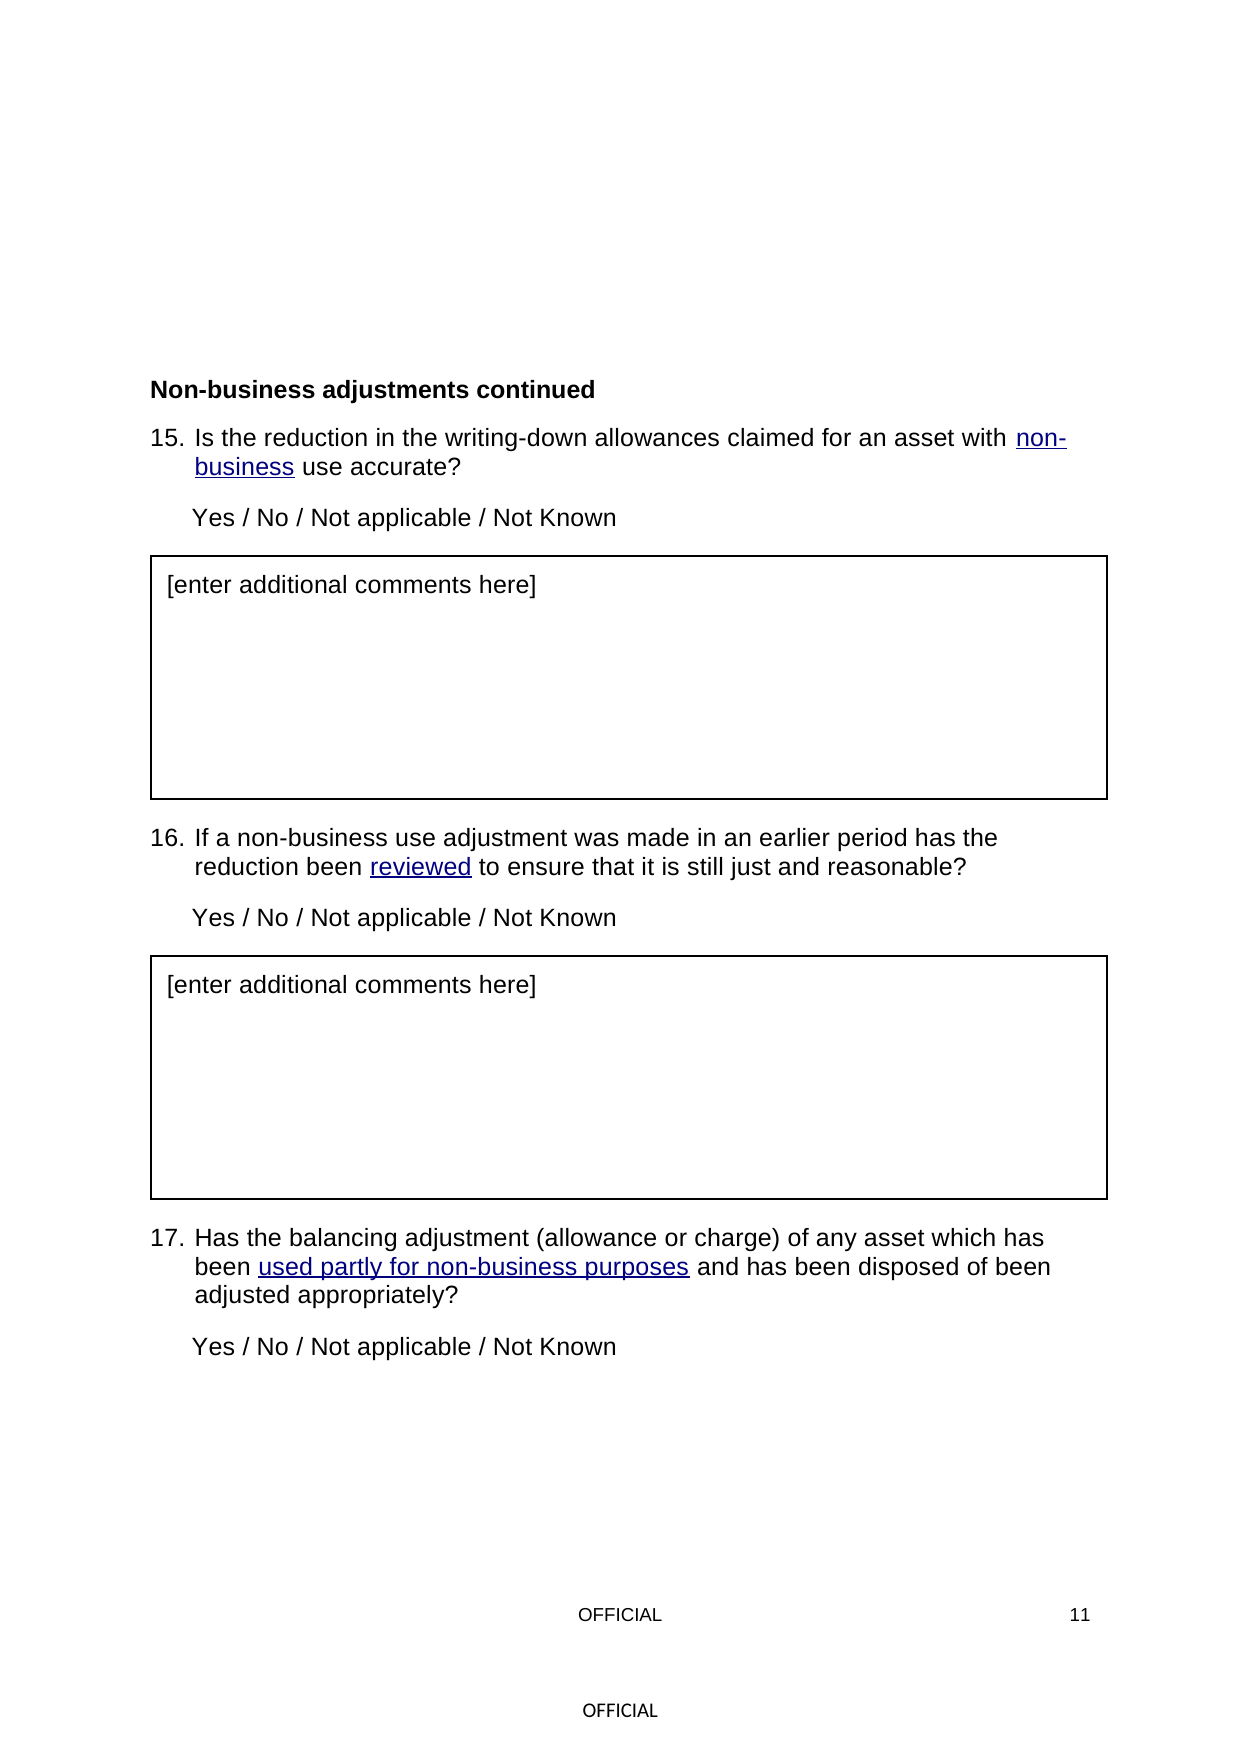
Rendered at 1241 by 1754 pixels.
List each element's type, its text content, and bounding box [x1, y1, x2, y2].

subtitle Yes / No / Not applicable / Not Known [191, 503, 1090, 532]
subtitle Has the balancing adjustment (allowance or charge) of any asset which has been used partly for non-business purposes and has been disposed of been adjusted appropriately? [150, 1223, 1090, 1309]
subtitle If a non-business use adjustment was made in an earlier period has the reduction been reviewed to ensure that it is still just and reasonable? [150, 823, 1090, 880]
text [enter additional comments here] [167, 570, 1087, 599]
subtitle Yes / No / Not applicable / Not Known [191, 1332, 1090, 1361]
subtitle Yes / No / Not applicable / Not Known [191, 903, 1090, 932]
subtitle Non-business adjustments continued [150, 375, 1090, 404]
subtitle Is the reduction in the writing-down allowances claimed for an asset with non-business use accurate? [150, 423, 1090, 480]
text [enter additional comments here] [167, 970, 1087, 999]
